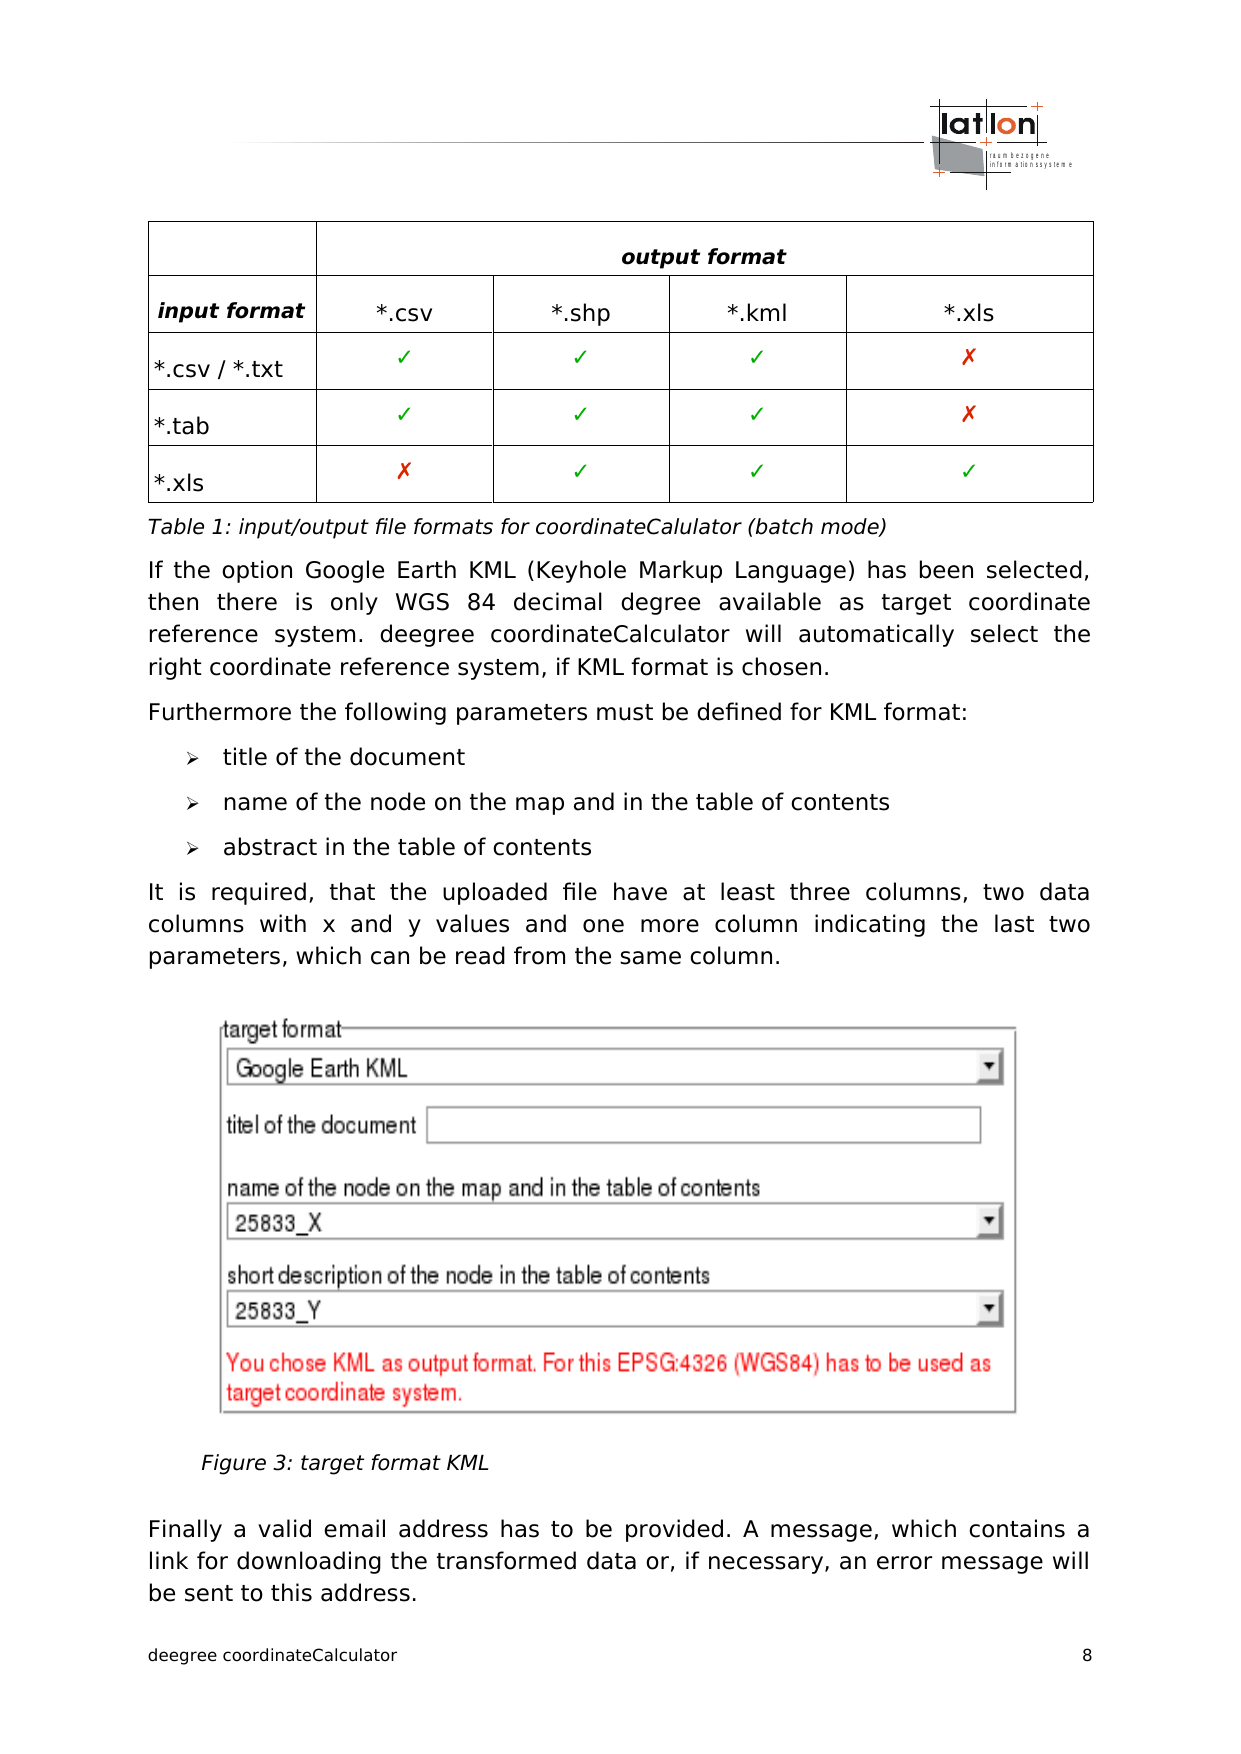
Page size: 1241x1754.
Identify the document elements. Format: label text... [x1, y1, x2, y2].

table_cell *.csv / *.txt [149, 333, 316, 389]
table_cell ✓ [670, 446, 846, 502]
table_cell ✓ [494, 446, 669, 502]
table_header [149, 222, 316, 275]
table_cell input format [149, 276, 316, 332]
list abstract in the table of contents [185, 834, 1092, 861]
table_cell ✗ [317, 446, 492, 502]
table_cell ✓ [847, 446, 1093, 502]
table_cell *.tab [149, 390, 316, 445]
picture [201, 994, 1039, 1447]
text It is required, that the uploaded file have at least three columns, two data columns with x and y values and one more column indicating the last two parameters, which can be read from the same column. [148, 879, 1092, 970]
list name of the node on the map and in the table of contents [185, 789, 1092, 816]
text If the option Google Earth KML (Keyhole Markup Language) has been selected, then there is only WGS 84 decimal degree available as target coordinate reference system. deegree coordinateCalculator will automatically select the right coordinate reference system, if KML format is chosen. [148, 557, 1092, 680]
table_cell ✓ [494, 333, 669, 389]
table_cell *.xls [149, 446, 316, 502]
table_cell ✓ [670, 333, 846, 389]
table_cell *.csv [317, 276, 492, 332]
table_cell *.kml [670, 276, 846, 332]
text Table 1: input/output file formats for coordinateCalulator (batch mode) [148, 515, 1092, 539]
table_cell ✓ [317, 390, 492, 445]
table_cell ✗ [847, 333, 1093, 389]
table_cell ✓ [670, 390, 846, 445]
table_cell ✓ [494, 390, 669, 445]
text Figure 3: target format KML [201, 1447, 1039, 1475]
table_cell ✗ [847, 390, 1093, 445]
table_cell ✓ [317, 333, 492, 389]
text Finally a valid email address has to be provided. A message, which contains a link for downloading the transformed data or, if necessary, an error message will be sent to this address. [148, 988, 1092, 1607]
table_header output format [317, 222, 1093, 275]
list title of the document [185, 744, 1092, 771]
table_cell *.shp [494, 276, 669, 332]
table_cell *.xls [847, 276, 1093, 332]
text Furthermore the following parameters must be defined for KML format: [148, 699, 1092, 726]
